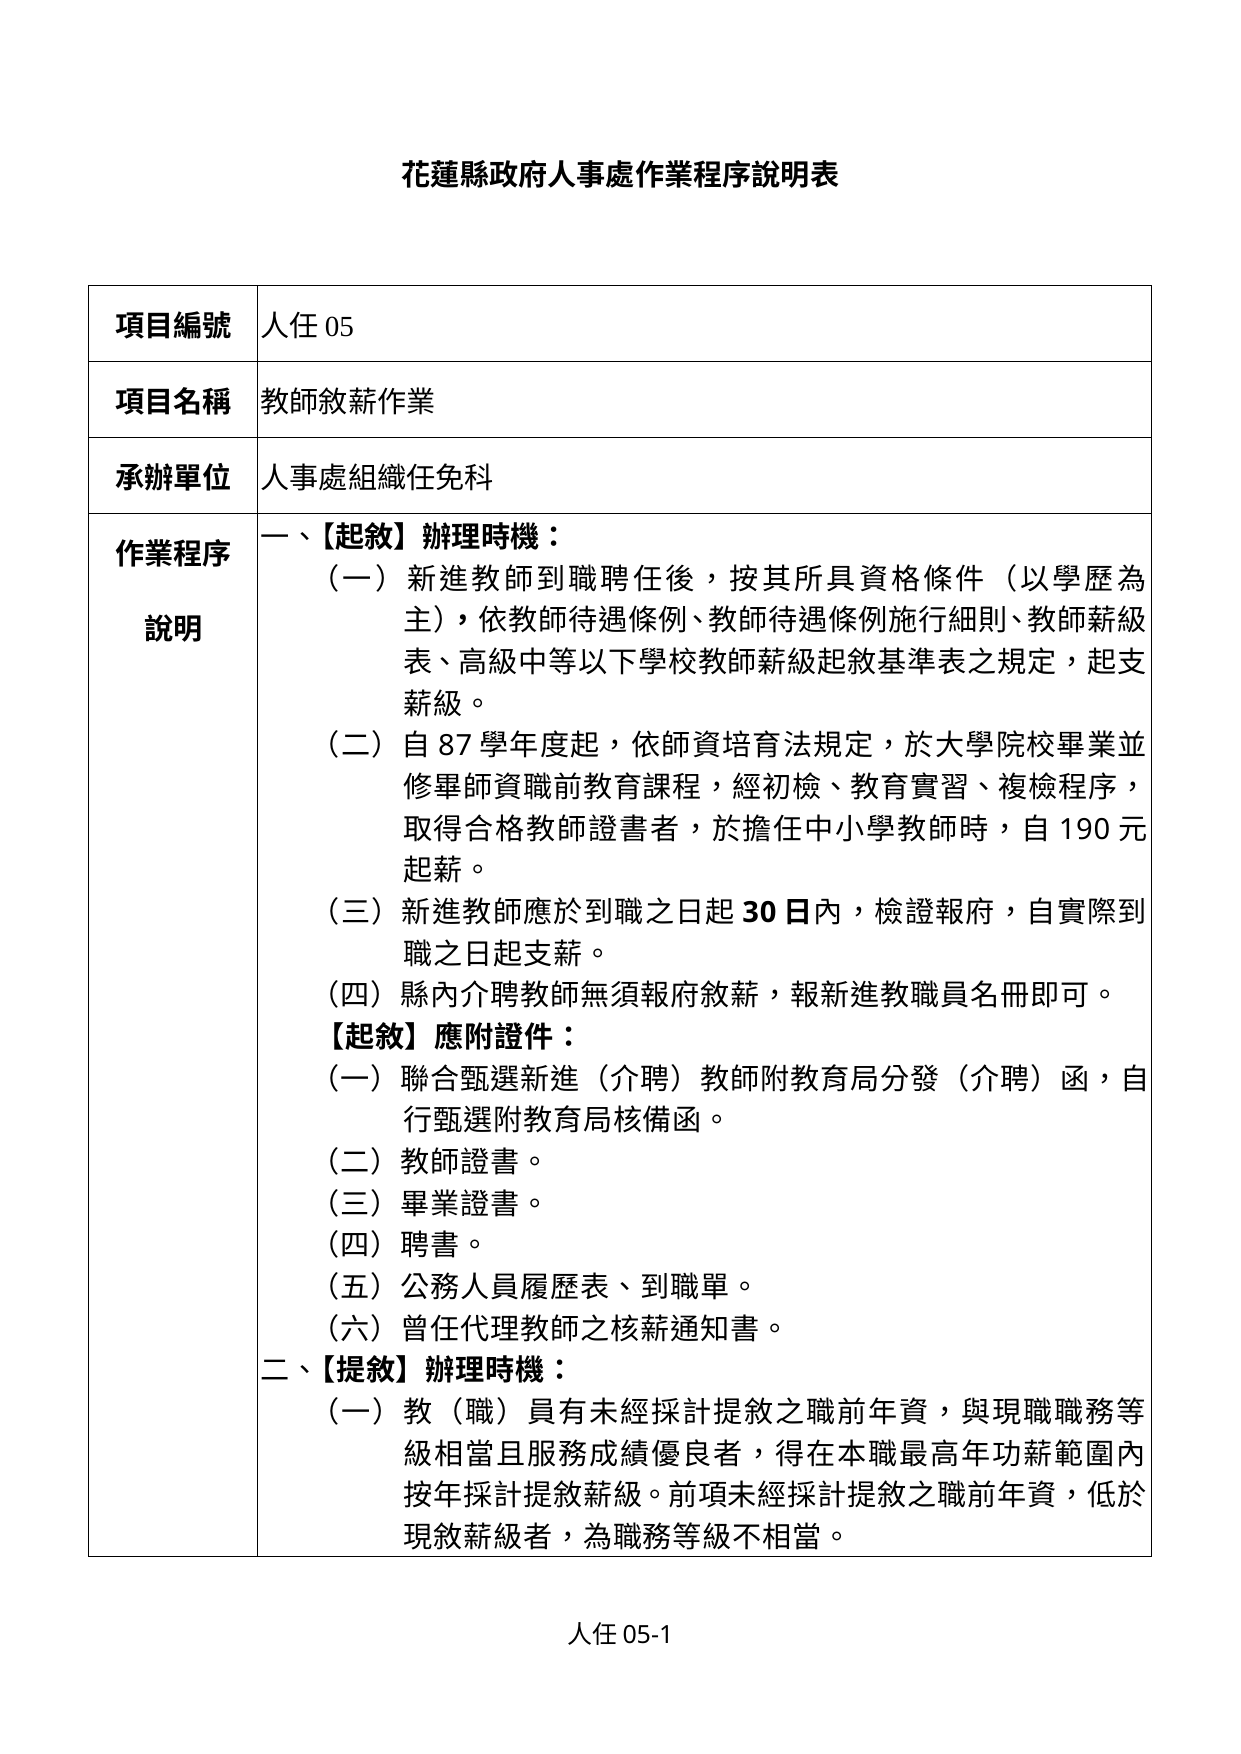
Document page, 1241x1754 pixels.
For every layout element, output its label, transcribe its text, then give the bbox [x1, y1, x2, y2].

table_cell 人事處組織任免科 [258, 438, 1151, 513]
table_cell 教師敘薪作業 [258, 362, 1151, 437]
table_cell 一、【起敘】辦理時機： （一）新進教師到職聘任後，按其所具資格條件（以學歷為主），依教師待遇條例、教師待遇條例施行細則、教師薪級表、高級中等以下學校教師薪級起敘基準表之規定，起支薪級。 （二）自87學年度起，依師資培育法規定，於大學院校畢業並修畢師資職前教育課程，經初檢、教育實習、複檢程序，取得合格教師證書者，於擔任中小學教師時，自190元起薪。 （三）新進教師應於到職之日起30日內，檢證報府，自實際到職之日起支薪。 （四）縣內介聘教師無須報府敘薪，報新進教職員名冊即可。 【起敘】應附證件： （一）聯合甄選新進（介聘）教師附教育局分發（介聘）函，自行甄選附教育局核備函。 （二）教師證書。 （三）畢業證書。 （四）聘書。 （五）公務人員履歷表、到職單。 （六）曾任代理教師之核薪通知書。 二、【提敘】辦理時機： （一）教（職）員有未經採計提敘之職前年資，與現職職務等級相當且服務成績優良者，得在本職最高年功薪範圍內按年採計提敘薪級。前項未經採計提敘之職前年資，低於現敘薪級者，為職務等級不相當。 [258, 514, 1151, 1556]
table_header 項目編號 [89, 286, 257, 361]
text 花蓮縣政府人事處作業程序說明表 [118, 135, 1122, 210]
table_header 人任05 [258, 286, 1151, 361]
table_cell 作業程序 說明 [89, 514, 257, 1556]
table_cell 承辦單位 [89, 438, 257, 513]
table_cell 項目名稱 [89, 362, 257, 437]
